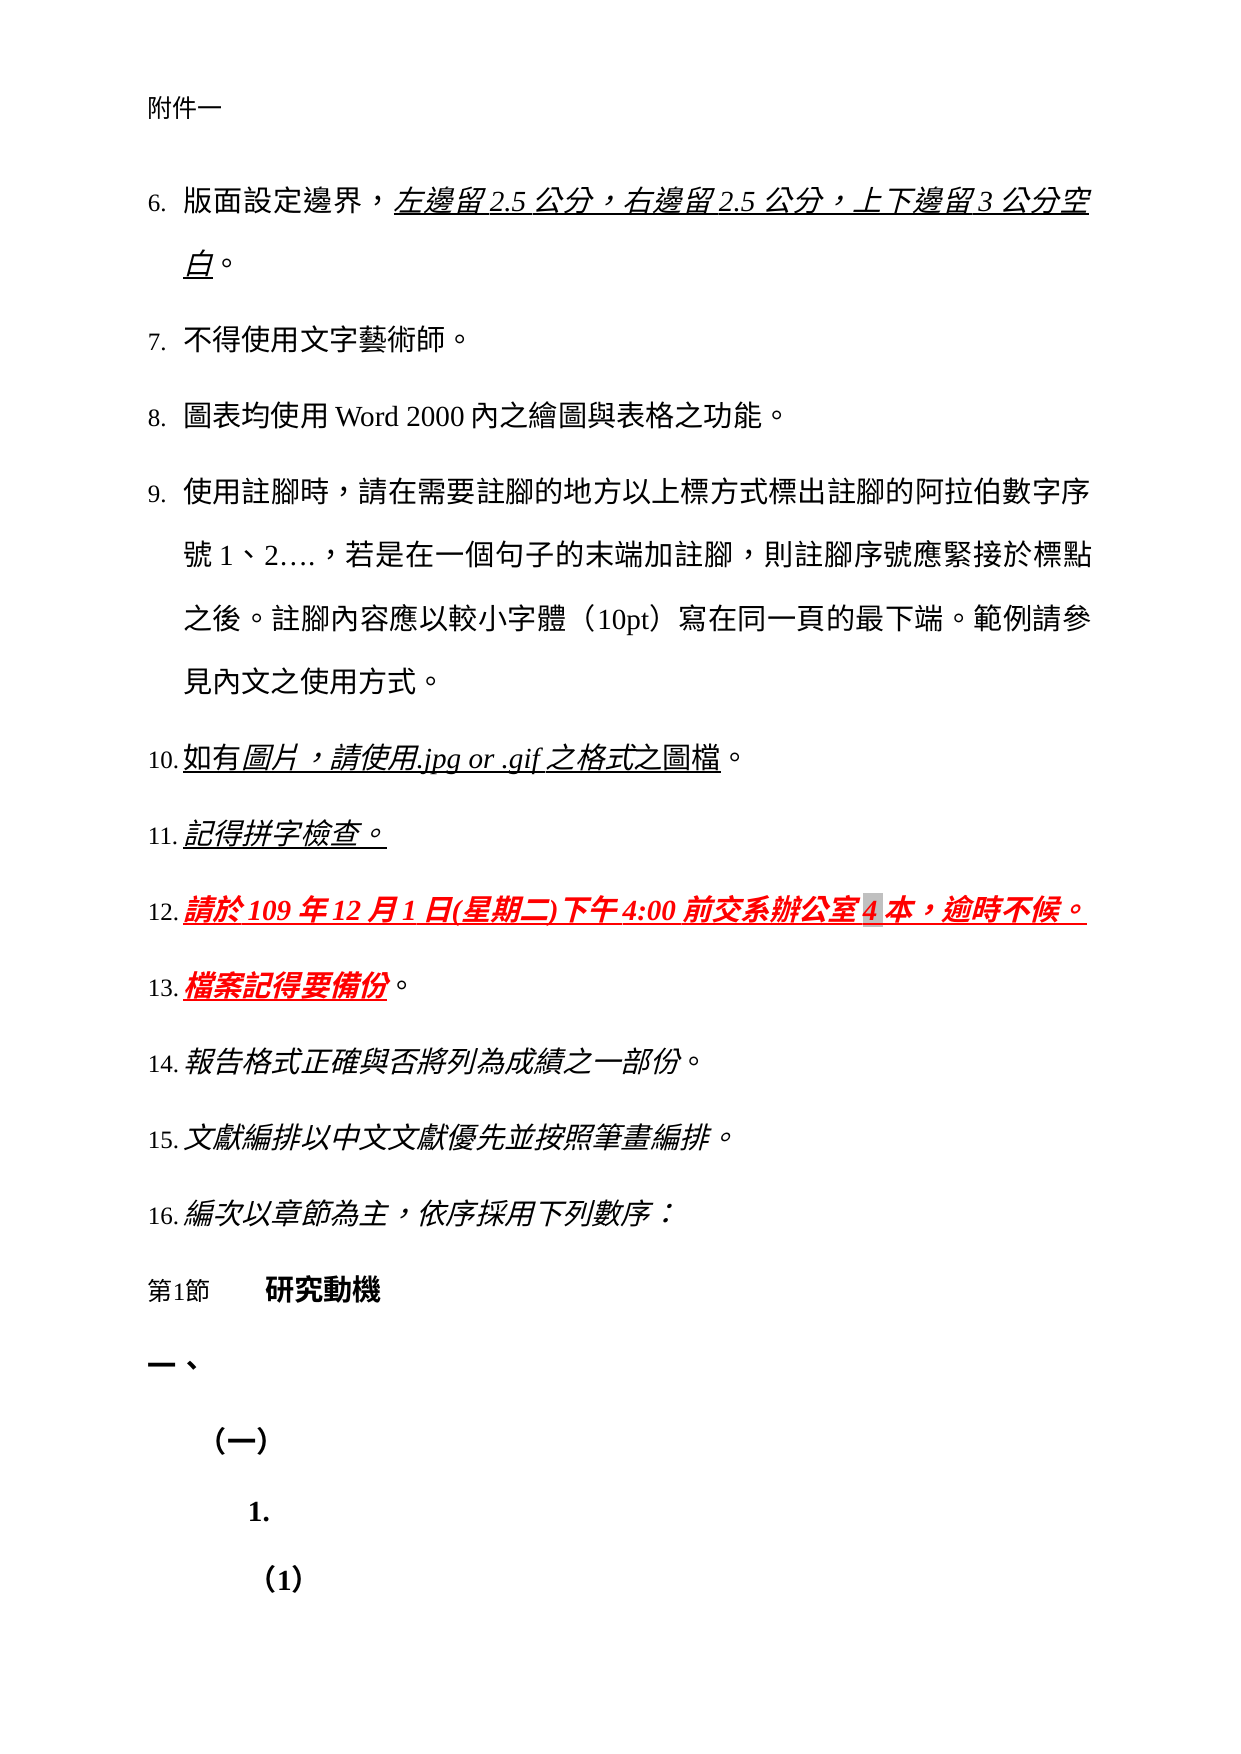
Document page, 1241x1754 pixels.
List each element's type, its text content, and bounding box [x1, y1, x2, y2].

list 文獻編排以中文文獻優先並按照筆畫編排。 [148, 1114, 1092, 1157]
text 1. [148, 1494, 1092, 1528]
list 如有圖片，請使用.jpg or .gif之格式之圖檔。 [148, 735, 1092, 777]
text （1） [148, 1557, 1092, 1599]
list 研究動機 [148, 1266, 1092, 1308]
list 報告格式正確與否將列為成績之一部份。 [148, 1038, 1092, 1081]
list 編次以章節為主，依序採用下列數序： [148, 1190, 1092, 1233]
list 請於109年12月1日(星期二)下午4:00前交系辦公室4本，逾時不候。 [148, 887, 1092, 929]
list 記得拼字檢查。 [148, 811, 1092, 853]
list 不得使用文字藝術師。 [148, 317, 1092, 359]
list 版面設定邊界，左邊留2.5公分，右邊留2.5公分，上下邊留3公分空白。 [148, 177, 1092, 283]
text （一） [148, 1418, 1092, 1460]
list 圖表均使用Word 2000內之繪圖與表格之功能。 [148, 392, 1092, 435]
list 檔案記得要備份。 [148, 962, 1092, 1005]
list 使用註腳時，請在需要註腳的地方以上標方式標出註腳的阿拉伯數字序號1、2….，若是在一個句子的末端加註腳，則註腳序號應緊接於標點之後。註腳內容應以較小字體（10pt）寫在同一頁的最下端。範例請參見內文之使用方式。 [148, 468, 1092, 701]
text 一、 [148, 1342, 1092, 1384]
